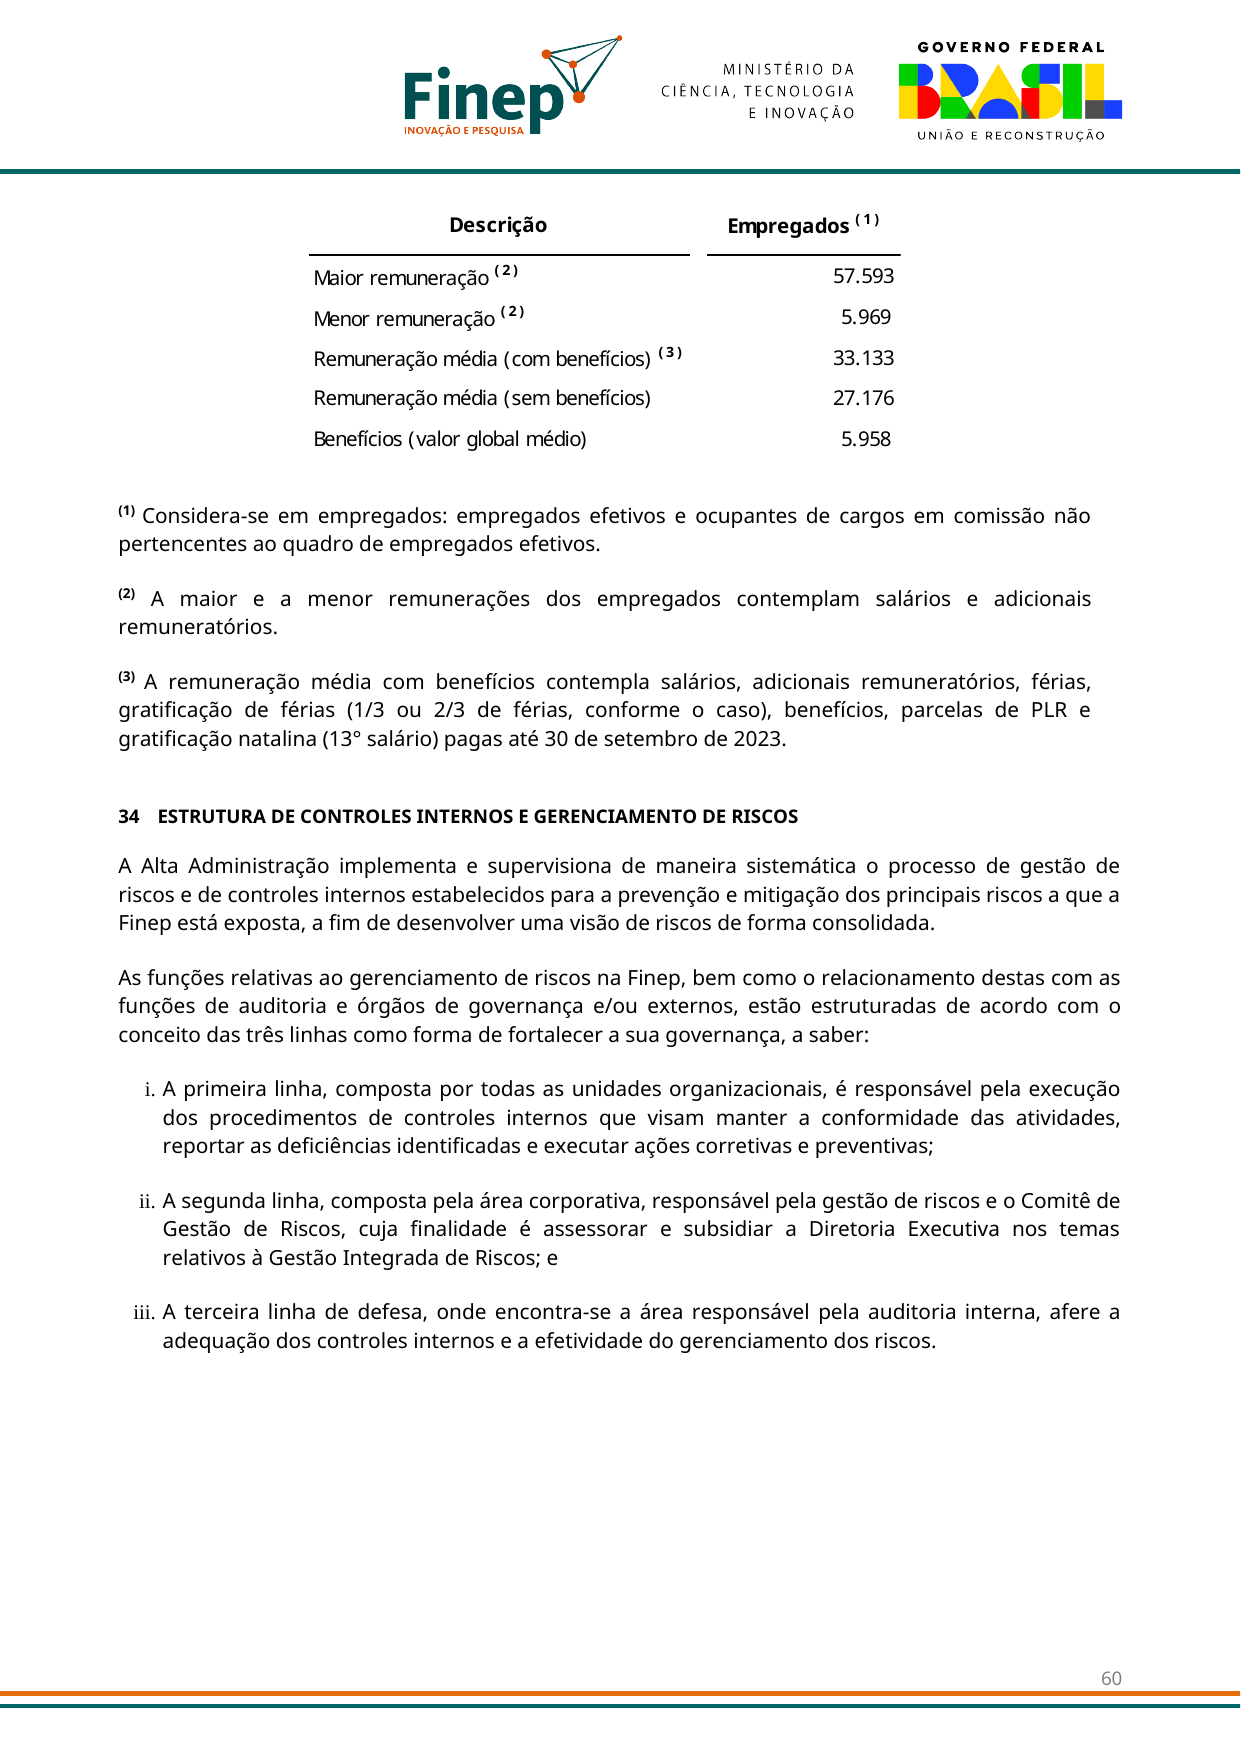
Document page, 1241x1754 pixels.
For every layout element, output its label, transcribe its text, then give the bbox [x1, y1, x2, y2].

text (2) A maior e a menor remunerações dos empregados contemplam salários e adicionais remuneratórios. [118, 584, 1093, 641]
subtitle Estrutura de controles internos e gerenciamento de riscos [118, 804, 1122, 829]
text As funções relativas ao gerenciamento de riscos na Finep, bem como o relacionamento destas com as funções de auditoria e órgãos de governança e/ou externos, estão estruturadas de acordo com o conceito das três linhas como forma de fortalecer a sua governança, a saber: [118, 963, 1122, 1048]
text A Alta Administração implementa e supervisiona de maneira sistemática o processo de gestão de riscos e de controles internos estabelecidos para a prevenção e mitigação dos principais riscos a que a Finep está exposta, a fim de desenvolver uma visão de riscos de forma consolidada. [118, 851, 1122, 937]
text (3) A remuneração média com benefícios contempla salários, adicionais remuneratórios, férias, gratificação de férias (1/3 ou 2/3 de férias, conforme o caso), benefícios, parcelas de PLR e gratificação natalina (13° salário) pagas até 30 de setembro de 2023. [118, 667, 1093, 752]
list A segunda linha, composta pela área corporativa, responsável pela gestão de riscos e o Comitê de Gestão de Riscos, cuja finalidade é assessorar e subsidiar a Diretoria Executiva nos temas relativos à Gestão Integrada de Riscos; e [156, 1186, 1122, 1271]
picture [404, 35, 1123, 142]
list A terceira linha de defesa, onde encontra-se a área responsável pela auditoria interna, afere a adequação dos controles internos e a efetividade do gerenciamento dos riscos. [156, 1297, 1122, 1354]
text (1) Considera-se em empregados: empregados efetivos e ocupantes de cargos em comissão não pertencentes ao quadro de empregados efetivos. [118, 501, 1093, 558]
list A primeira linha, composta por todas as unidades organizacionais, é responsável pela execução dos procedimentos de controles internos que visam manter a conformidade das atividades, reportar as deficiências identificadas e executar ações corretivas e preventivas; [156, 1074, 1122, 1160]
